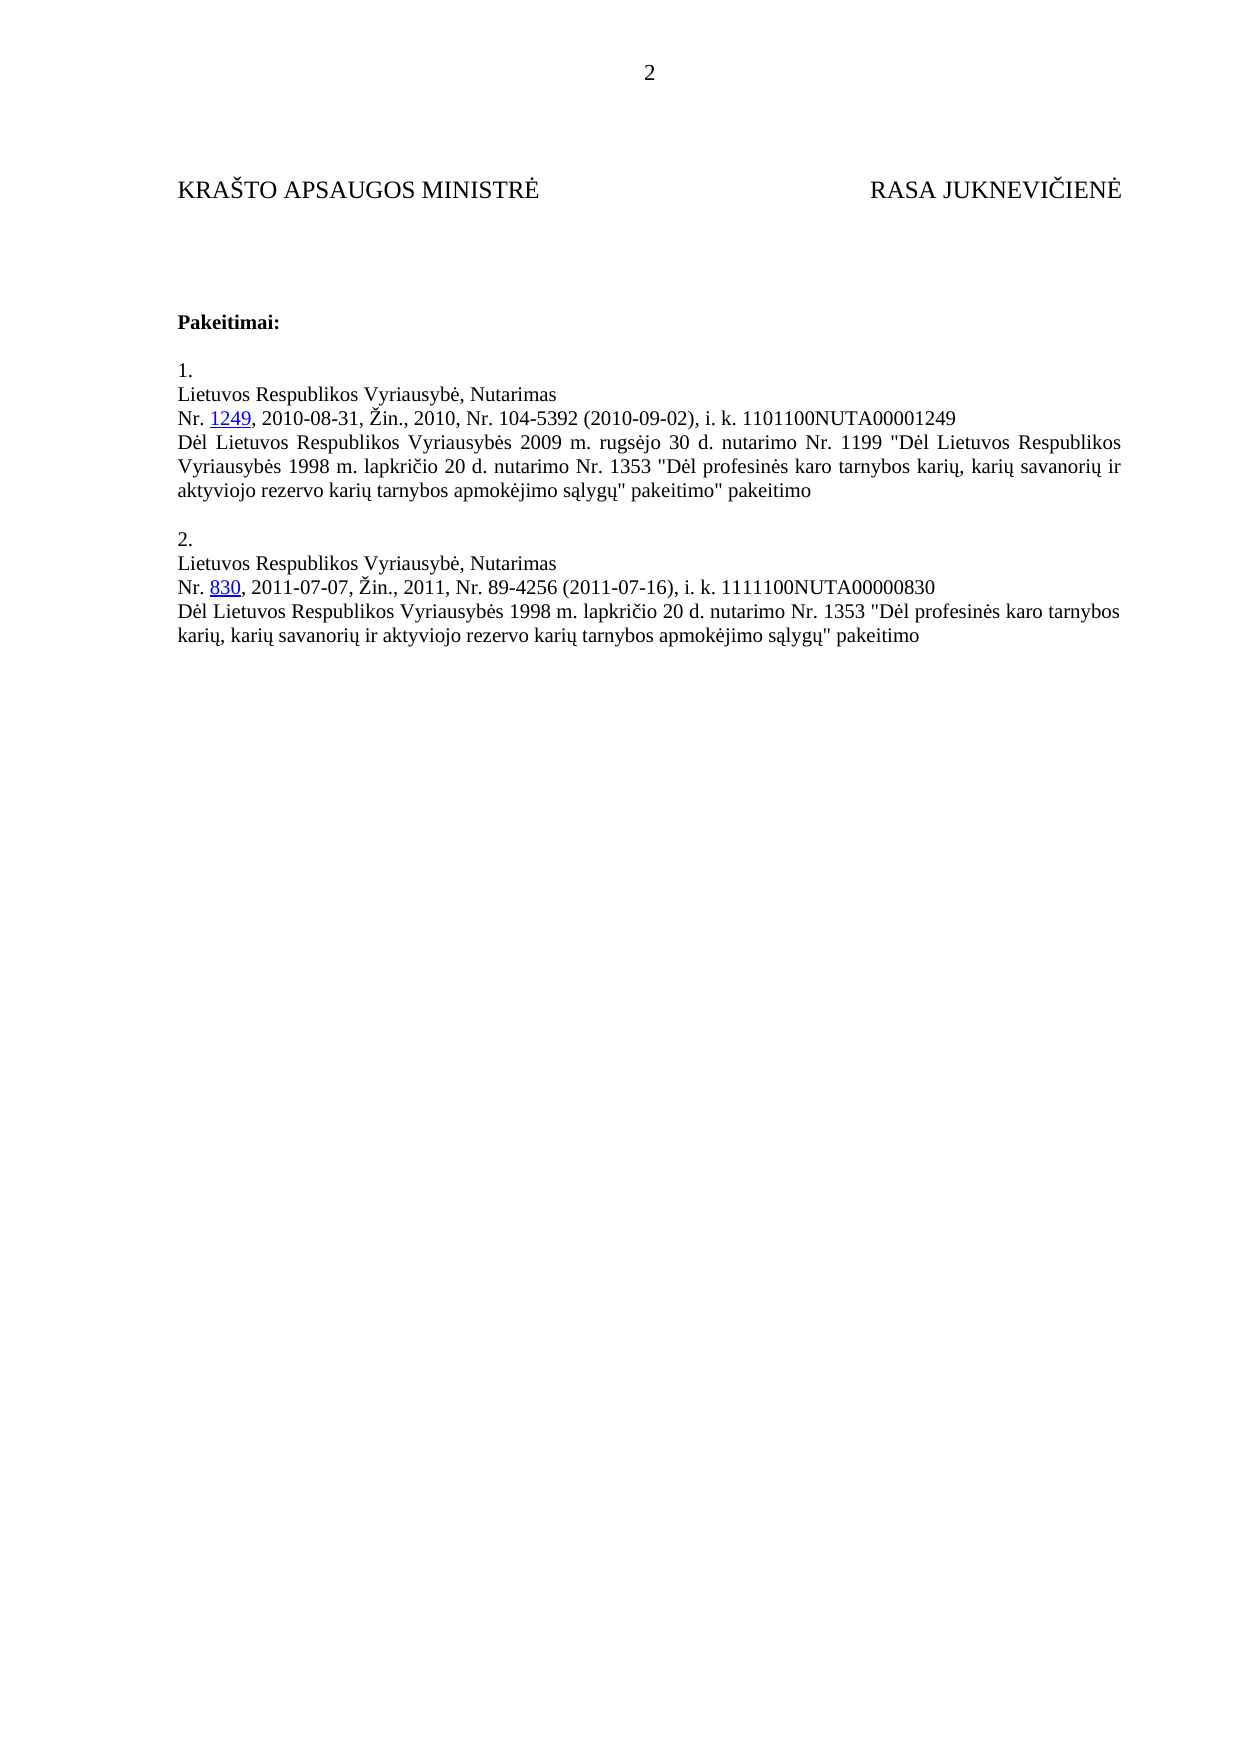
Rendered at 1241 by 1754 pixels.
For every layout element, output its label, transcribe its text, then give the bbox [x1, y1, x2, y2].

text 1. [177, 358, 1122, 382]
text Pakeitimai: [177, 310, 1122, 334]
text Nr. 830, 2011-07-07, Žin., 2011, Nr. 89-4256 (2011-07-16), i. k. 1111100NUTA00000830 [177, 575, 1122, 599]
text 2. [177, 527, 1122, 551]
text Lietuvos Respublikos Vyriausybė, Nutarimas [177, 551, 1122, 575]
text Lietuvos Respublikos Vyriausybė, Nutarimas [177, 382, 1122, 406]
text KRAŠTO APSAUGOS MINISTRĖ RASA JUKNEVIČIENĖ [177, 176, 1122, 204]
text Dėl Lietuvos Respublikos Vyriausybės 2009 m. rugsėjo 30 d. nutarimo Nr. 1199 "Dėl Lietuvos Respublikos Vyriausybės 1998 m. lapkričio 20 d. nutarimo Nr. 1353 "Dėl profesinės karo tarnybos karių, karių savanorių ir aktyviojo rezervo karių tarnybos apmokėjimo sąlygų" pakeitimo" pakeitimo [177, 430, 1122, 502]
text Nr. 1249, 2010-08-31, Žin., 2010, Nr. 104-5392 (2010-09-02), i. k. 1101100NUTA00001249 [177, 406, 1122, 430]
text Dėl Lietuvos Respublikos Vyriausybės 1998 m. lapkričio 20 d. nutarimo Nr. 1353 "Dėl profesinės karo tarnybos karių, karių savanorių ir aktyviojo rezervo karių tarnybos apmokėjimo sąlygų" pakeitimo [177, 599, 1122, 647]
